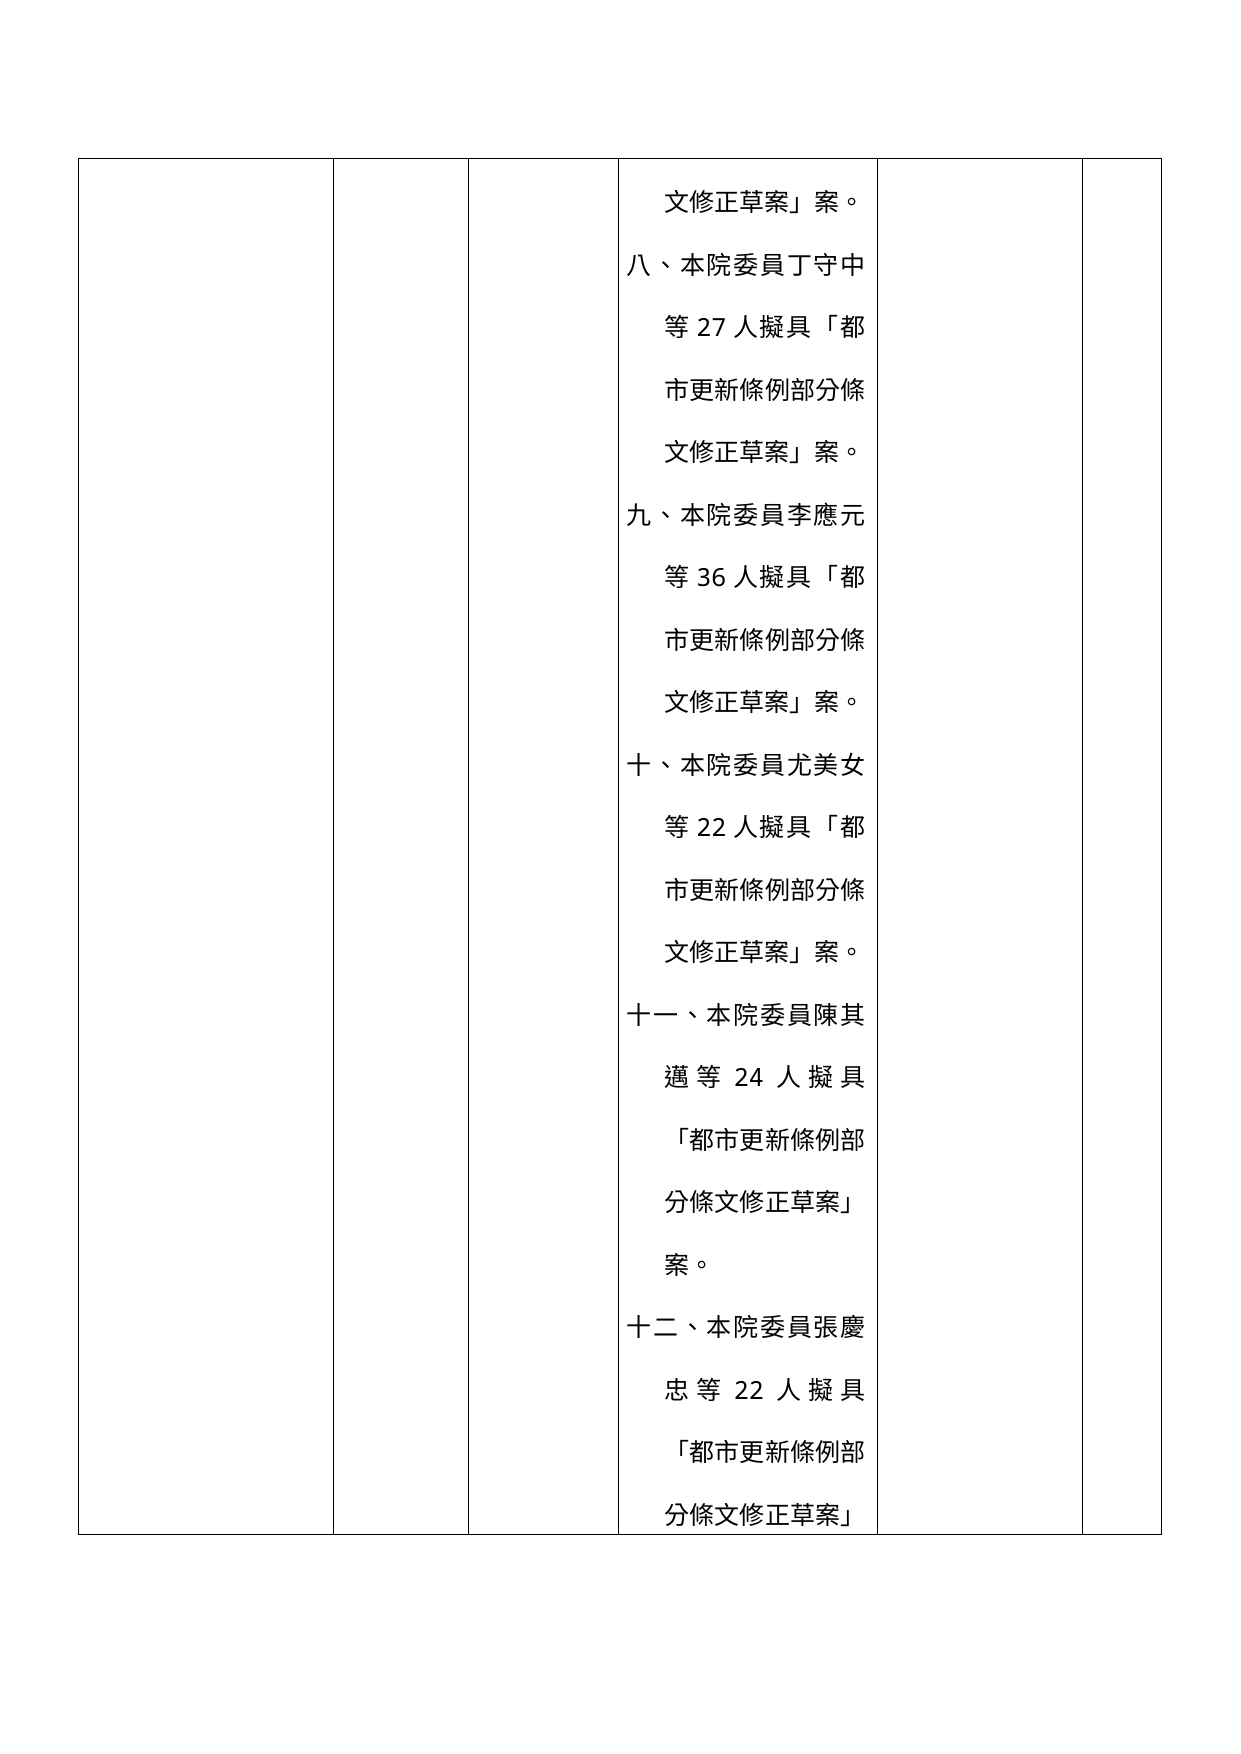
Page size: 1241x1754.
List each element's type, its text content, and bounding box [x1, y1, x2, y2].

table_cell 文修正草案」案。 八、本院委員丁守中等27人擬具「都市更新條例部分條文修正草案」案。 九、本院委員李應元等36人擬具「都市更新條例部分條文修正草案」案。 十、本院委員尤美女等22人擬具「都市更新條例部分條文修正草案」案。 十一、本院委員陳其邁等24人擬具「都市更新條例部分條文修正草案」案。 十二、本院委員張慶忠等22人擬具「都市更新條例部分條文修正草案」 [619, 159, 877, 1534]
table_cell [334, 159, 468, 1534]
table_cell [469, 159, 618, 1534]
table_cell [1083, 159, 1161, 1534]
table_cell [878, 159, 1082, 1534]
table_cell [79, 159, 333, 1534]
